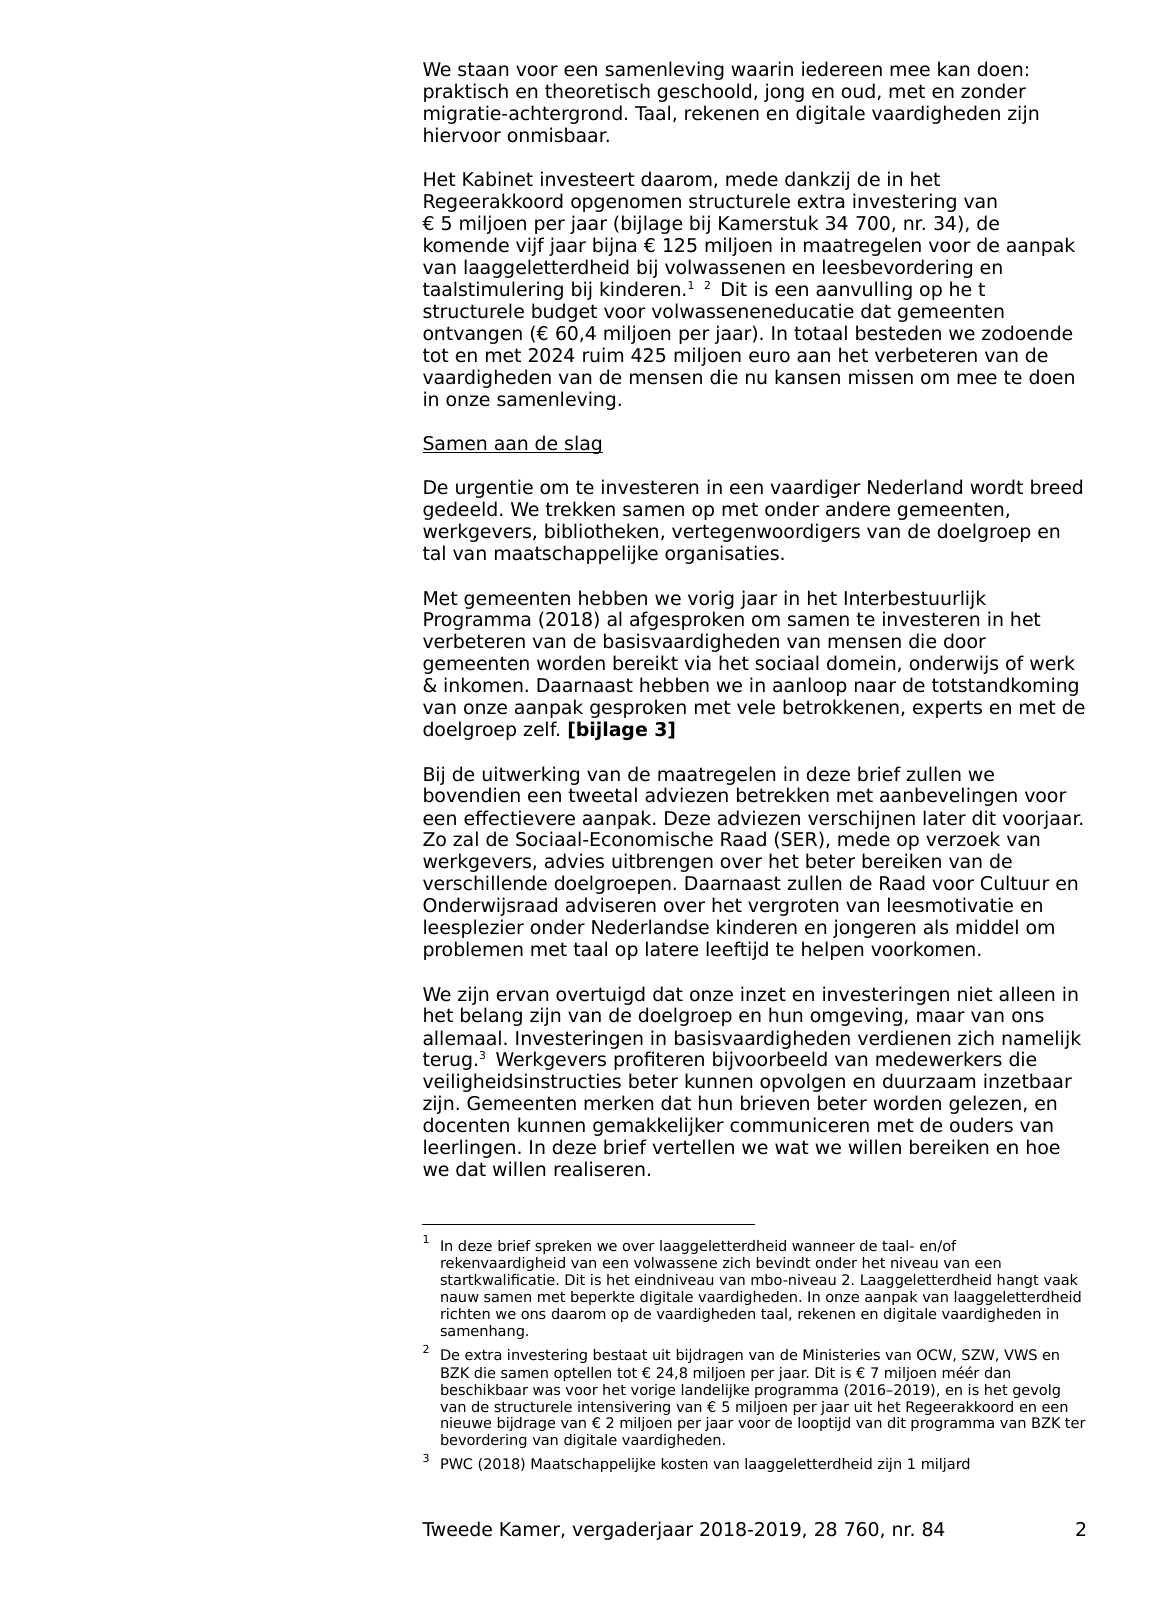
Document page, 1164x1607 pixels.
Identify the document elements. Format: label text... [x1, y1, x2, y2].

text We zijn ervan overtuigd dat onze inzet en investeringen niet alleen in het belang zijn van de doelgroep en hun omgeving, maar van ons allemaal. Investeringen in basisvaardigheden verdienen zich namelijk terug. Werkgevers profiteren bijvoorbeeld van medewerkers die veiligheidsinstructies beter kunnen opvolgen en duurzaam inzetbaar zijn. Gemeenten merken dat hun brieven beter worden gelezen, en docenten kunnen gemakkelijker communiceren met de ouders van leerlingen. In deze brief vertellen we wat we willen bereiken en hoe we dat willen realiseren. [422, 983, 1087, 1181]
text In deze brief spreken we over laaggeletterdheid wanneer de taal- en/of rekenvaardigheid van een volwassene zich bevindt onder het niveau van een startkwalificatie. Dit is het eindniveau van mbo-niveau 2. Laaggeletterdheid hangt vaak nauw samen met beperkte digitale vaardigheden. In onze aanpak van laaggeletterdheid richten we ons daarom op de vaardigheden taal, rekenen en digitale vaardigheden in samenhang. [422, 1233, 1087, 1340]
text De extra investering bestaat uit bijdragen van de Ministeries van OCW, SZW, VWS en BZK die samen optellen tot € 24,8 miljoen per jaar. Dit is € 7 miljoen méér dan beschikbaar was voor het vorige landelijke programma (2016–2019), en is het gevolg van de structurele intensivering van € 5 miljoen per jaar uit het Regeerakkoord en een nieuwe bijdrage van € 2 miljoen per jaar voor de looptijd van dit programma van BZK ter bevordering van digitale vaardigheden. [422, 1343, 1087, 1449]
subtitle Samen aan de slag [422, 433, 1087, 455]
text Met gemeenten hebben we vorig jaar in het Interbestuurlijk Programma (2018) al afgesproken om samen te investeren in het verbeteren van de basisvaardigheden van mensen die door gemeenten worden bereikt via het sociaal domein, onderwijs of werk & inkomen. Daarnaast hebben we in aanloop naar de totstandkoming van onze aanpak gesproken met vele betrokkenen, experts en met de doelgroep zelf. [bijlage 3] [422, 587, 1087, 741]
text Het Kabinet investeert daarom, mede dankzij de in het Regeerakkoord opgenomen structurele extra investering van € 5 miljoen per jaar (bijlage bij Kamerstuk 34 700, nr. 34), de komende vijf jaar bijna € 125 miljoen in maatregelen voor de aanpak van laaggeletterdheid bij volwassenen en leesbevordering en taalstimulering bij kinderen. Dit is een aanvulling op he t structurele budget voor volwasseneneducatie dat gemeenten ontvangen (€ 60,4 miljoen per jaar). In totaal besteden we zodoende tot en met 2024 ruim 425 miljoen euro aan het verbeteren van de vaardigheden van de mensen die nu kansen missen om mee te doen in onze samenleving. [422, 169, 1087, 411]
text We staan voor een samenleving waarin iedereen mee kan doen: praktisch en theoretisch geschoold, jong en oud, met en zonder migratie-achtergrond. Taal, rekenen en digitale vaardigheden zijn hiervoor onmisbaar. [422, 59, 1087, 147]
text Bij de uitwerking van de maatregelen in deze brief zullen we bovendien een tweetal adviezen betrekken met aanbevelingen voor een effectievere aanpak. Deze adviezen verschijnen later dit voorjaar. Zo zal de Sociaal-Economische Raad (SER), mede op verzoek van werkgevers, advies uitbrengen over het beter bereiken van de verschillende doelgroepen. Daarnaast zullen de Raad voor Cultuur en Onderwijsraad adviseren over het vergroten van leesmotivatie en leesplezier onder Nederlandse kinderen en jongeren als middel om problemen met taal op latere leeftijd te helpen voorkomen. [422, 763, 1087, 961]
text PWC (2018) Maatschappelijke kosten van laaggeletterdheid zijn 1 miljard [422, 1452, 1087, 1474]
text De urgentie om te investeren in een vaardiger Nederland wordt breed gedeeld. We trekken samen op met onder andere gemeenten, werkgevers, bibliotheken, vertegenwoordigers van de doelgroep en tal van maatschappelijke organisaties. [422, 477, 1087, 565]
